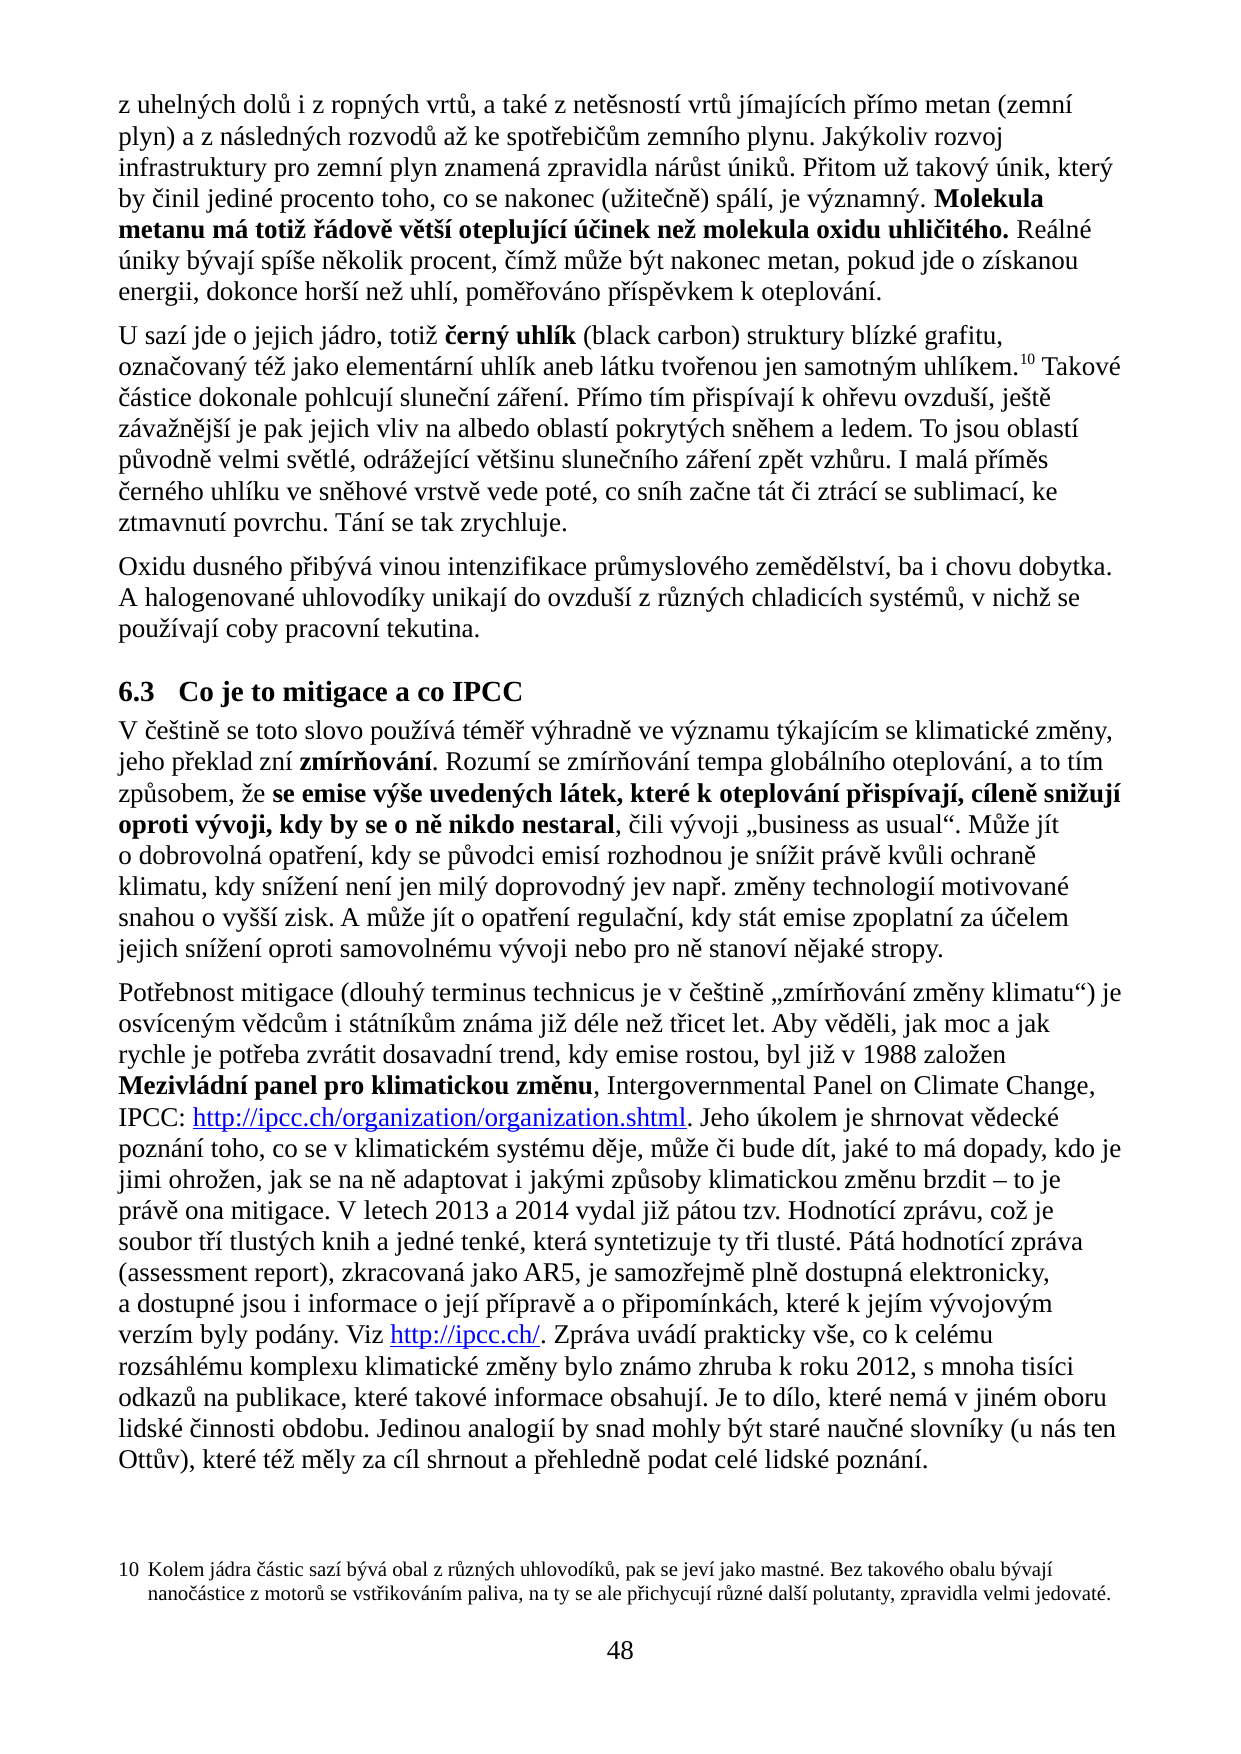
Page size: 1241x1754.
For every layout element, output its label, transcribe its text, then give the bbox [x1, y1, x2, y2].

text U sazí jde o jejich jádro, totiž černý uhlík (black carbon) struktury blízké grafitu, označovaný též jako elementární uhlík aneb látku tvořenou jen samotným uhlíkem. Takové částice dokonale pohlcují sluneční záření. Přímo tím přispívají k ohřevu ovzduší, ještě závažnější je pak jejich vliv na albedo oblastí pokrytých sněhem a ledem. To jsou oblastí původně velmi světlé, odrážející většinu slunečního záření zpět vzhůru. I malá příměs černého uhlíku ve sněhové vrstvě vede poté, co sníh začne tát či ztrácí se sublimací, ke ztmavnutí povrchu. Tání se tak zrychluje. [118, 319, 1122, 537]
text Další velké příspěvky k oteplování jsou tvořeny zvýšeným množstvím metanu a sazí, viz Obrázek 2.9. Růst koncentrací metanu je způsoben hlavně rostoucím efektivním stavem přežvýkavců, zejména hovězího dobytka. Jak tím, že dobytka je více, tak tím, že je mohutnější a tedy konzumuje více krmiv. Celulóza z krmiv se v trávicím traktu přežvýkavců mění z nějaké části na metan. Dalším zdrojem je těžba fosilních paliv; metan uniká z uhelných dolů i z ropných vrtů, a také z netěsností vrtů jímajících přímo metan (zemní plyn) a z následných rozvodů až ke spotřebičům zemního plynu. Jakýkoliv rozvoj infrastruktury pro zemní plyn znamená zpravidla nárůst úniků. Přitom už takový únik, který by činil jediné procento toho, co se nakonec (užitečně) spálí, je významný. Molekula metanu má totiž řádově větší oteplující účinek než molekula oxidu uhličitého. Reálné úniky bývají spíše několik procent, čímž může být nakonec metan, pokud jde o získanou energii, dokonce horší než uhlí, poměřováno příspěvkem k oteplování. [118, 88, 1122, 307]
text V češtině se toto slovo používá téměř výhradně ve významu týkajícím se klimatické změny, jeho překlad zní zmírňování. Rozumí se zmírňování tempa globálního oteplování, a to tím způsobem, že se emise výše uvedených látek, které k oteplování přispívají, cíleně snižují oproti vývoji, kdy by se o ně nikdo nestaral, čili vývoji „business as usual“. Může jít o dobrovolná opatření, kdy se původci emisí rozhodnou je snížit právě kvůli ochraně klimatu, kdy snížení není jen milý doprovodný jev např. změny technologií motivované snahou o vyšší zisk. A může jít o opatření regulační, kdy stát emise zpoplatní za účelem jejich snížení oproti samovolnému vývoji nebo pro ně stanoví nějaké stropy. [118, 714, 1122, 963]
text Kolem jádra částic sazí bývá obal z různých uhlovodíků, pak se jeví jako mastné. Bez takového obalu bývají nanočástice z motorů se vstřikováním paliva, na ty se ale přichycují různé další polutanty, zpravidla velmi jedovaté. [118, 1557, 1122, 1605]
text Oxidu dusného přibývá vinou intenzifikace průmyslového zemědělství, ba i chovu dobytka. A halogenované uhlovodíky unikají do ovzduší z různých chladicích systémů, v nichž se používají coby pracovní tekutina. [118, 549, 1122, 643]
subtitle Co je to mitigace a co IPCC [118, 674, 1122, 708]
text Potřebnost mitigace (dlouhý terminus technicus je v češtině „zmírňování změny klimatu“) je osvíceným vědcům i státníkům známa již déle než třicet let. Aby věděli, jak moc a jak rychle je potřeba zvrátit dosavadní trend, kdy emise rostou, byl již v 1988 založen Mezivládní panel pro klimatickou změnu, Intergovernmental Panel on Climate Change, IPCC: http://ipcc.ch/organization/organization.shtml. Jeho úkolem je shrnovat vědecké poznání toho, co se v klimatickém systému děje, může či bude dít, jaké to má dopady, kdo je jimi ohrožen, jak se na ně adaptovat i jakými způsoby klimatickou změnu brzdit – to je právě ona mitigace. V letech 2013 a 2014 vydal již pátou tzv. Hodnotící zprávu, což je soubor tří tlustých knih a jedné tenké, která syntetizuje ty tři tlusté. Pátá hodnotící zpráva (assessment report), zkracovaná jako AR5, je samozřejmě plně dostupná elektronicky, a dostupné jsou i informace o její přípravě a o připomínkách, které k jejím vývojovým verzím byly podány. Viz http://ipcc.ch/. Zpráva uvádí prakticky vše, co k celému rozsáhlému komplexu klimatické změny bylo známo zhruba k roku 2012, s mnoha tisíci odkazů na publikace, které takové informace obsahují. Je to dílo, které nemá v jiném oboru lidské činnosti obdobu. Jedinou analogií by snad mohly být staré naučné slovníky (u nás ten Ottův), které též měly za cíl shrnout a přehledně podat celé lidské poznání. [118, 976, 1122, 1474]
